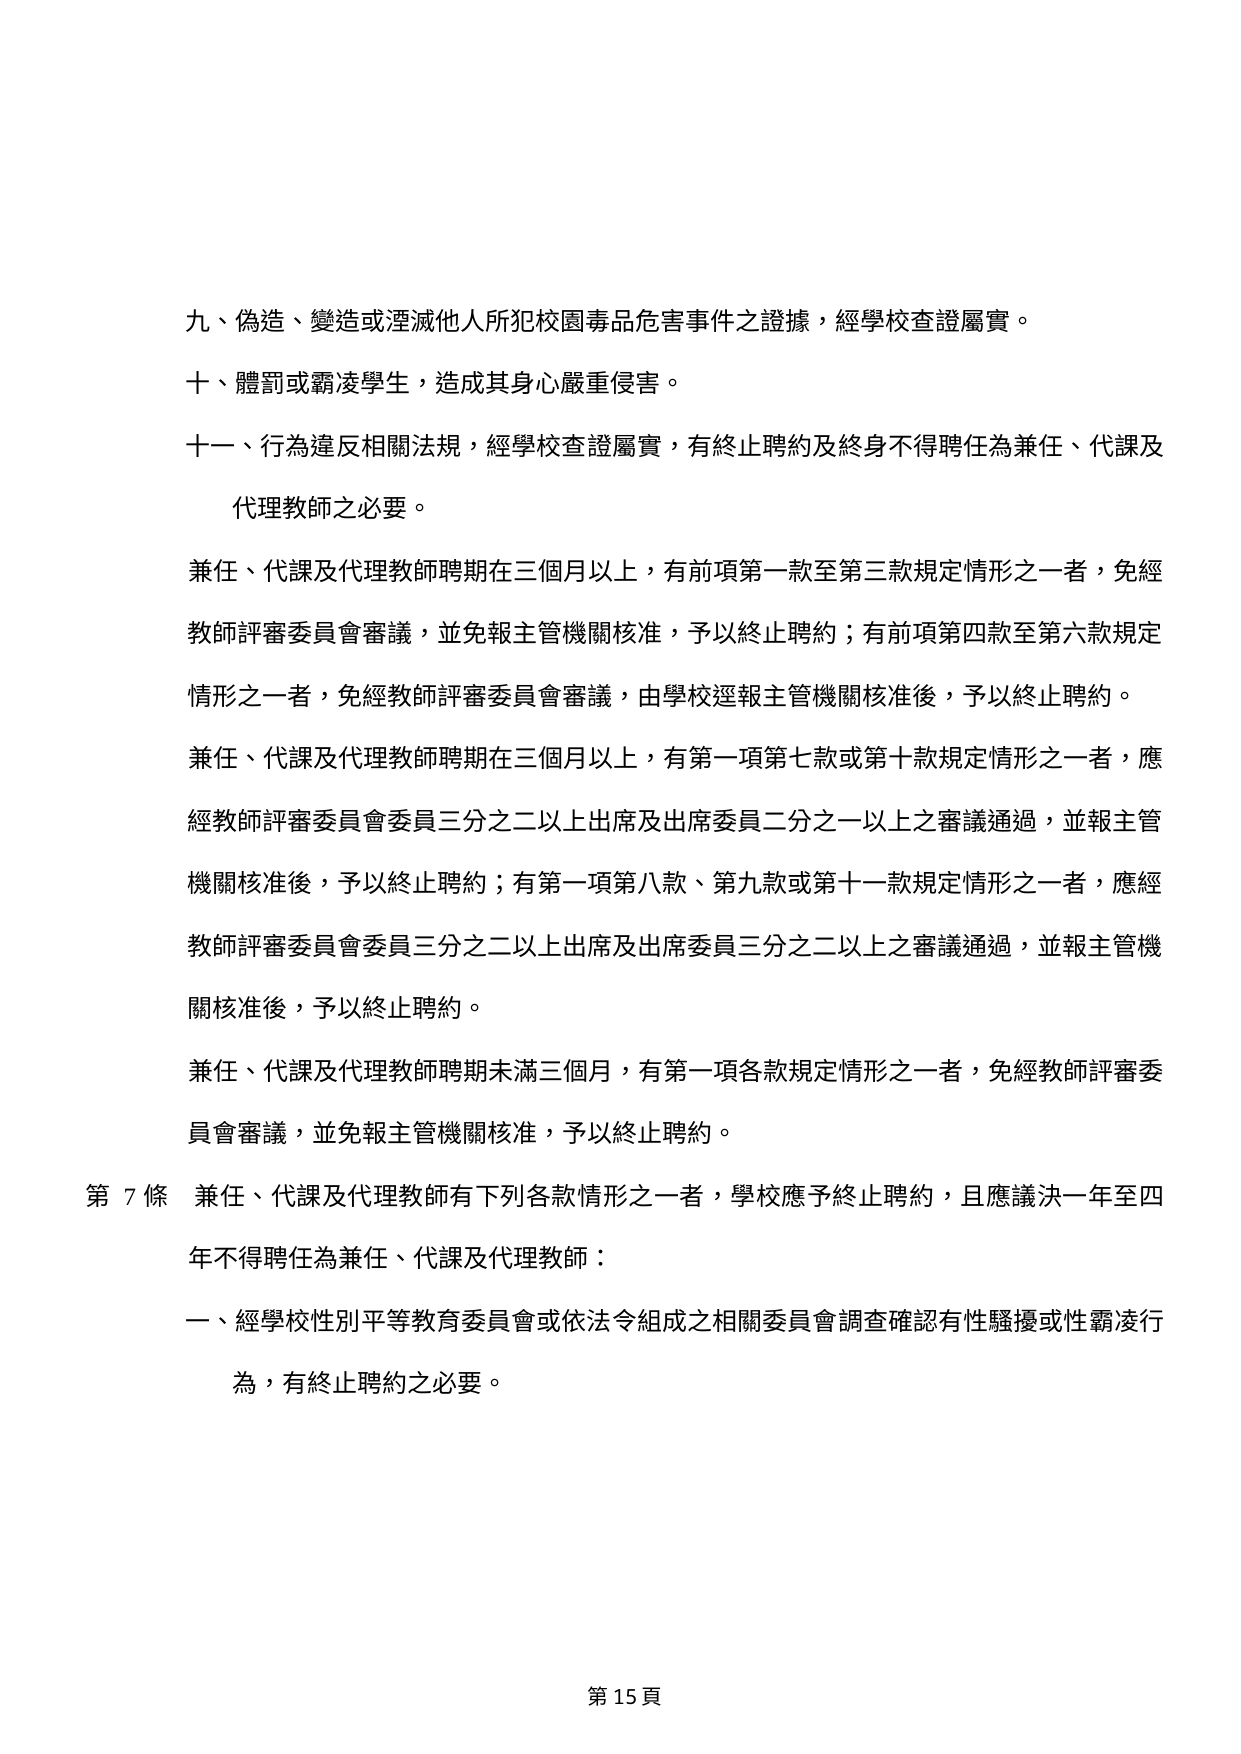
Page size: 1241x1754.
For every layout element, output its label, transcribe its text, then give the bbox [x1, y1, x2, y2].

text 十、體罰或霸凌學生，造成其身心嚴重侵害。 [185, 340, 1165, 402]
text 第 7 條 兼任、代課及代理教師有下列各款情形之一者，學校應予終止聘約，且應議決一年至四年不得聘任為兼任、代課及代理教師： [85, 1152, 1165, 1277]
text 兼任、代課及代理教師聘期在三個月以上，有前項第一款至第三款規定情形之一者，免經教師評審委員會審議，並免報主管機關核准，予以終止聘約；有前項第四款至第六款規定情形之一者，免經教師評審委員會審議，由學校逕報主管機關核准後，予以終止聘約。 [188, 527, 1165, 715]
text 一、經學校性別平等教育委員會或依法令組成之相關委員會調查確認有性騷擾或性霸凌行為，有終止聘約之必要。 [185, 1277, 1165, 1402]
text 十一、行為違反相關法規，經學校查證屬實，有終止聘約及終身不得聘任為兼任、代課及代理教師之必要。 [185, 402, 1165, 527]
text 九、偽造、變造或湮滅他人所犯校園毒品危害事件之證據，經學校查證屬實。 [185, 277, 1165, 340]
text 兼任、代課及代理教師聘期未滿三個月，有第一項各款規定情形之一者，免經教師評審委員會審議，並免報主管機關核准，予以終止聘約。 [188, 1027, 1165, 1152]
text 兼任、代課及代理教師聘期在三個月以上，有第一項第七款或第十款規定情形之一者，應經教師評審委員會委員三分之二以上出席及出席委員二分之一以上之審議通過，並報主管機關核准後，予以終止聘約；有第一項第八款、第九款或第十一款規定情形之一者，應經教師評審委員會委員三分之二以上出席及出席委員三分之二以上之審議通過，並報主管機關核准後，予以終止聘約。 [188, 715, 1165, 1027]
